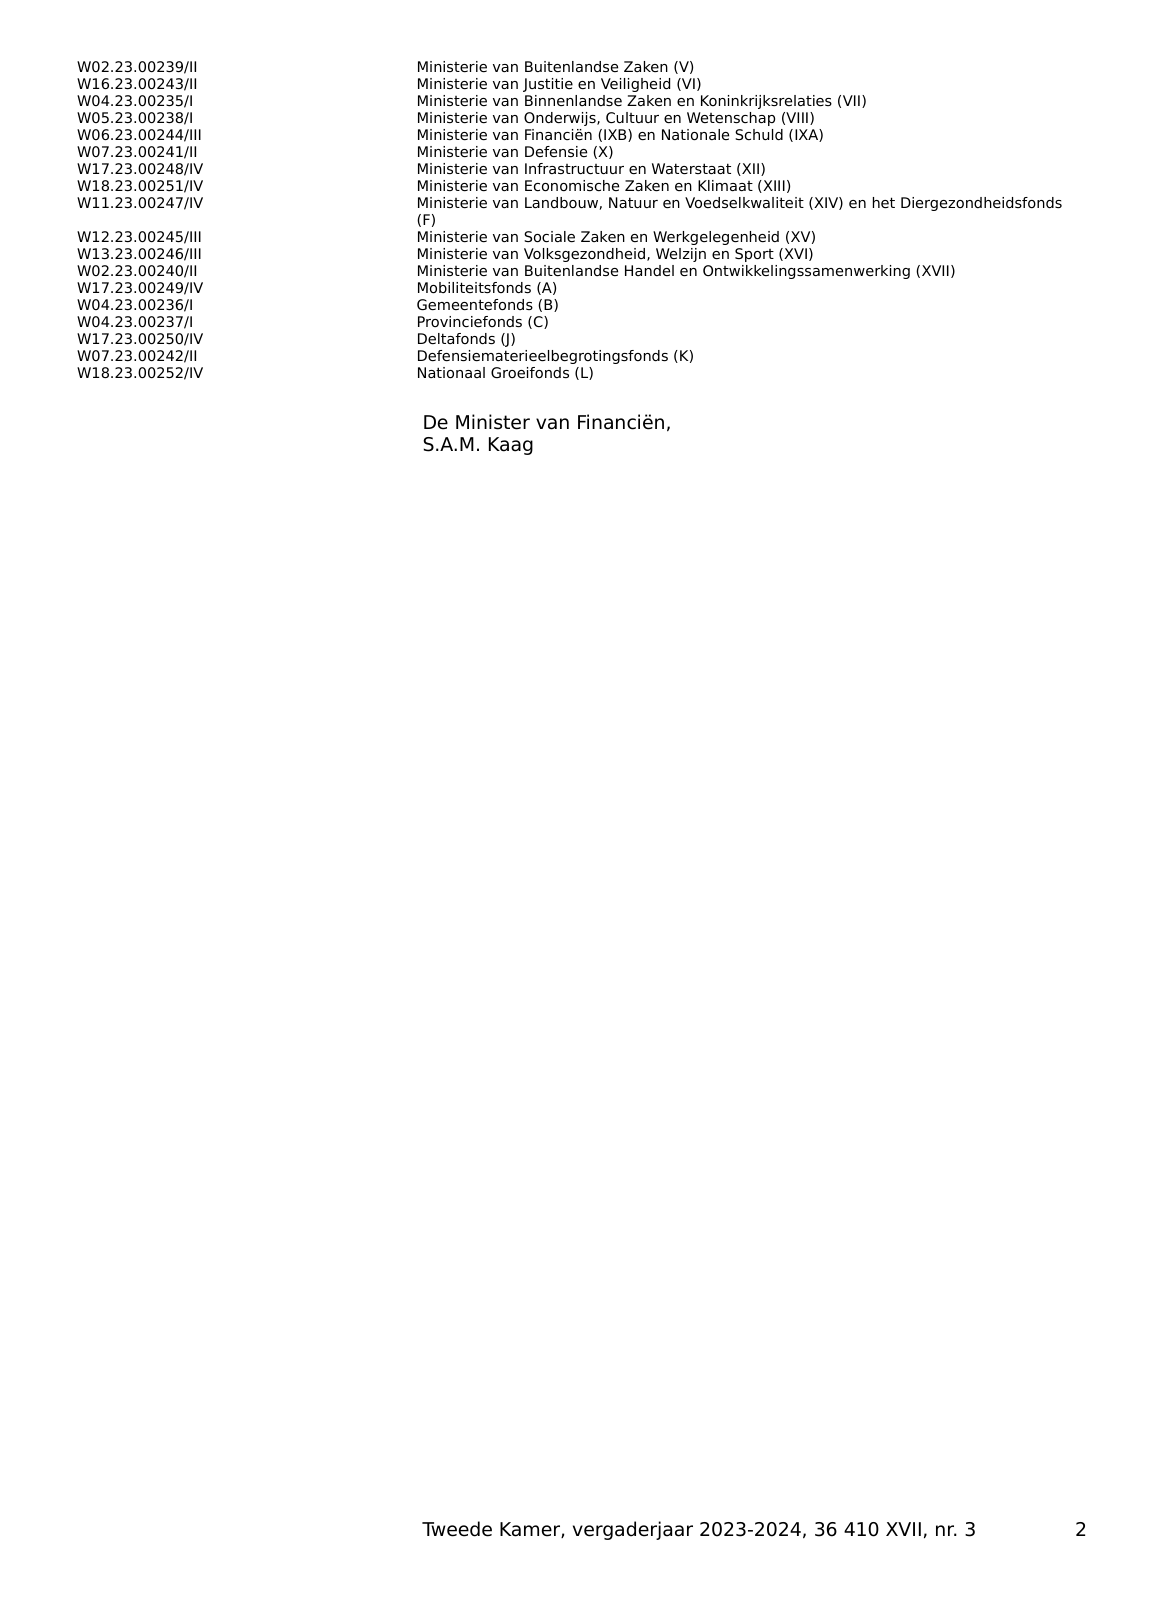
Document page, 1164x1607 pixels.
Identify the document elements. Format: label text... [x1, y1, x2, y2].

table_cell W02.23.00240/II [77, 263, 410, 280]
table_cell W18.23.00251/IV [77, 178, 410, 195]
table_cell W11.23.00247/IV [77, 195, 410, 229]
table_cell Ministerie van Sociale Zaken en Werkgelegenheid (XV) [410, 229, 1087, 246]
table_cell W07.23.00241/II [77, 144, 410, 161]
table_cell Provinciefonds (C) [410, 314, 1087, 331]
table_cell W17.23.00248/IV [77, 161, 410, 178]
table_cell Ministerie van Financiën (IXB) en Nationale Schuld (IXA) [410, 127, 1087, 144]
table_cell W06.23.00244/III [77, 127, 410, 144]
table_cell Ministerie van Defensie (X) [410, 144, 1087, 161]
table_cell Ministerie van Infrastructuur en Waterstaat (XII) [410, 161, 1087, 178]
table_cell W04.23.00236/I [77, 297, 410, 314]
table_cell W04.23.00235/I [77, 93, 410, 110]
table_cell W05.23.00238/I [77, 110, 410, 127]
table_cell W17.23.00250/IV [77, 331, 410, 348]
table_cell Nationaal Groeifonds (L) [410, 365, 1087, 382]
table_cell W07.23.00242/II [77, 348, 410, 365]
table_cell Ministerie van Justitie en Veiligheid (VI) [410, 76, 1087, 93]
table_cell Ministerie van Economische Zaken en Klimaat (XIII) [410, 178, 1087, 195]
table_cell W02.23.00239/II [77, 59, 410, 76]
table_cell W17.23.00249/IV [77, 280, 410, 297]
table_cell Mobiliteitsfonds (A) [410, 280, 1087, 297]
table_cell Ministerie van Onderwijs, Cultuur en Wetenschap (VIII) [410, 110, 1087, 127]
table_cell W18.23.00252/IV [77, 365, 410, 382]
table_cell W16.23.00243/II [77, 76, 410, 93]
table_cell W12.23.00245/III [77, 229, 410, 246]
table_cell Deltafonds (J) [410, 331, 1087, 348]
table_cell Gemeentefonds (B) [410, 297, 1087, 314]
table_cell Ministerie van Volksgezondheid, Welzijn en Sport (XVI) [410, 246, 1087, 263]
table_cell Ministerie van Buitenlandse Handel en Ontwikkelingssamenwerking (XVII) [410, 263, 1087, 280]
table_cell Defensiematerieelbegrotingsfonds (K) [410, 348, 1087, 365]
table_cell Ministerie van Buitenlandse Zaken (V) [410, 59, 1087, 76]
table_cell W04.23.00237/I [77, 314, 410, 331]
text De Minister van Financiën, S.A.M. Kaag [422, 412, 1087, 456]
table_cell Ministerie van Landbouw, Natuur en Voedselkwaliteit (XIV) en het Diergezondheidsfonds (F) [410, 195, 1087, 229]
table_cell Ministerie van Binnenlandse Zaken en Koninkrijksrelaties (VII) [410, 93, 1087, 110]
table_cell W13.23.00246/III [77, 246, 410, 263]
